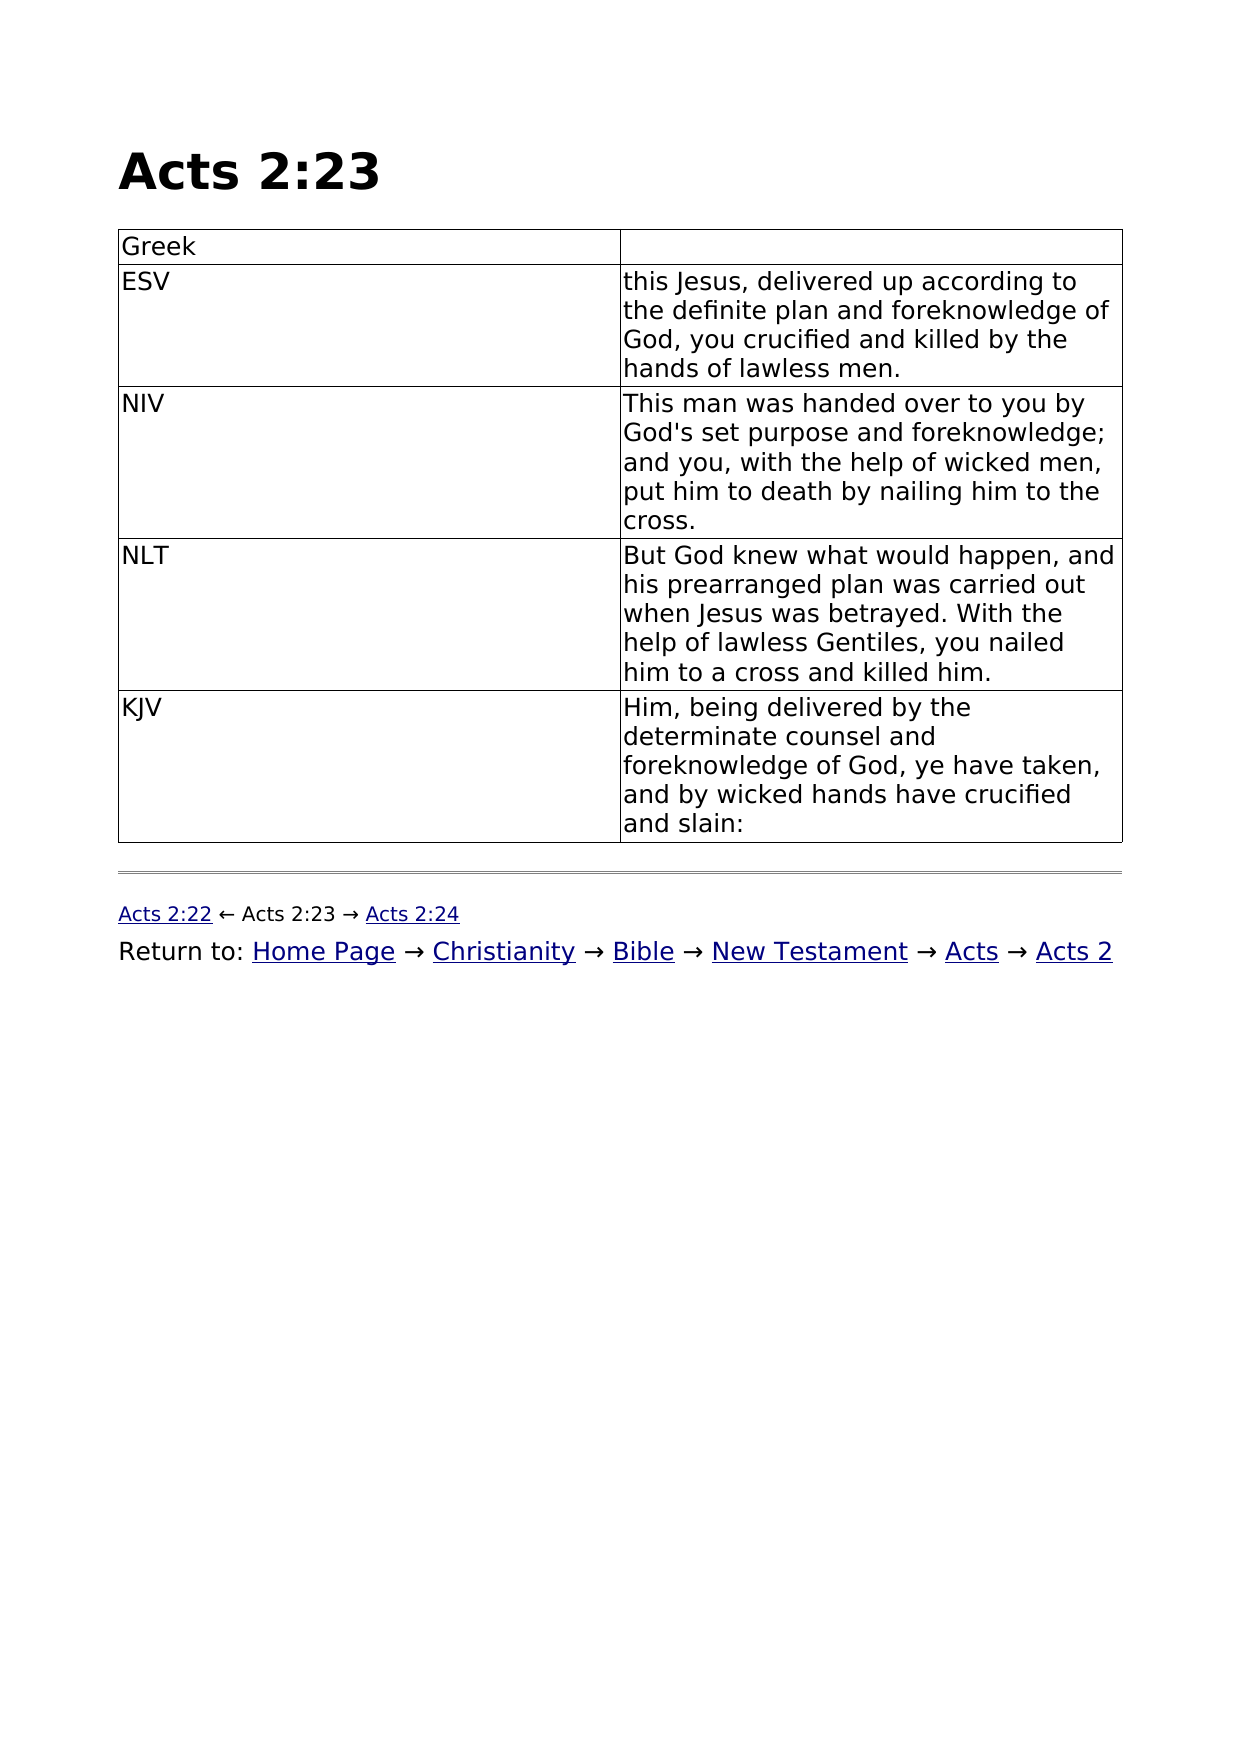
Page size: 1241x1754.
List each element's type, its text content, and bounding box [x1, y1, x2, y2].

table_cell NLT [119, 539, 620, 690]
subtitle Acts 2:23 [118, 143, 1122, 201]
table_cell This man was handed over to you by God's set purpose and foreknowledge; and you, with the help of wicked men, put him to death by nailing him to the cross. [621, 387, 1122, 538]
table_cell ESV [119, 265, 620, 386]
table_cell But God knew what would happen, and his prearranged plan was carried out when Jesus was betrayed. With the help of lawless Gentiles, you nailed him to a cross and killed him. [621, 539, 1122, 690]
table_header [621, 230, 1122, 264]
table_cell KJV [119, 691, 620, 842]
text Acts 2:22 ← Acts 2:23 → Acts 2:24 [118, 903, 1122, 937]
text Return to: Home Page → Christianity → Bible → New Testament → Acts → Acts 2 [118, 937, 1122, 966]
table_cell NIV [119, 387, 620, 538]
table_cell Him, being delivered by the determinate counsel and foreknowledge of God, ye have taken, and by wicked hands have crucified and slain: [621, 691, 1122, 842]
table_cell this Jesus, delivered up according to the definite plan and foreknowledge of God, you crucified and killed by the hands of lawless men. [621, 265, 1122, 386]
table_header Greek [119, 230, 620, 264]
